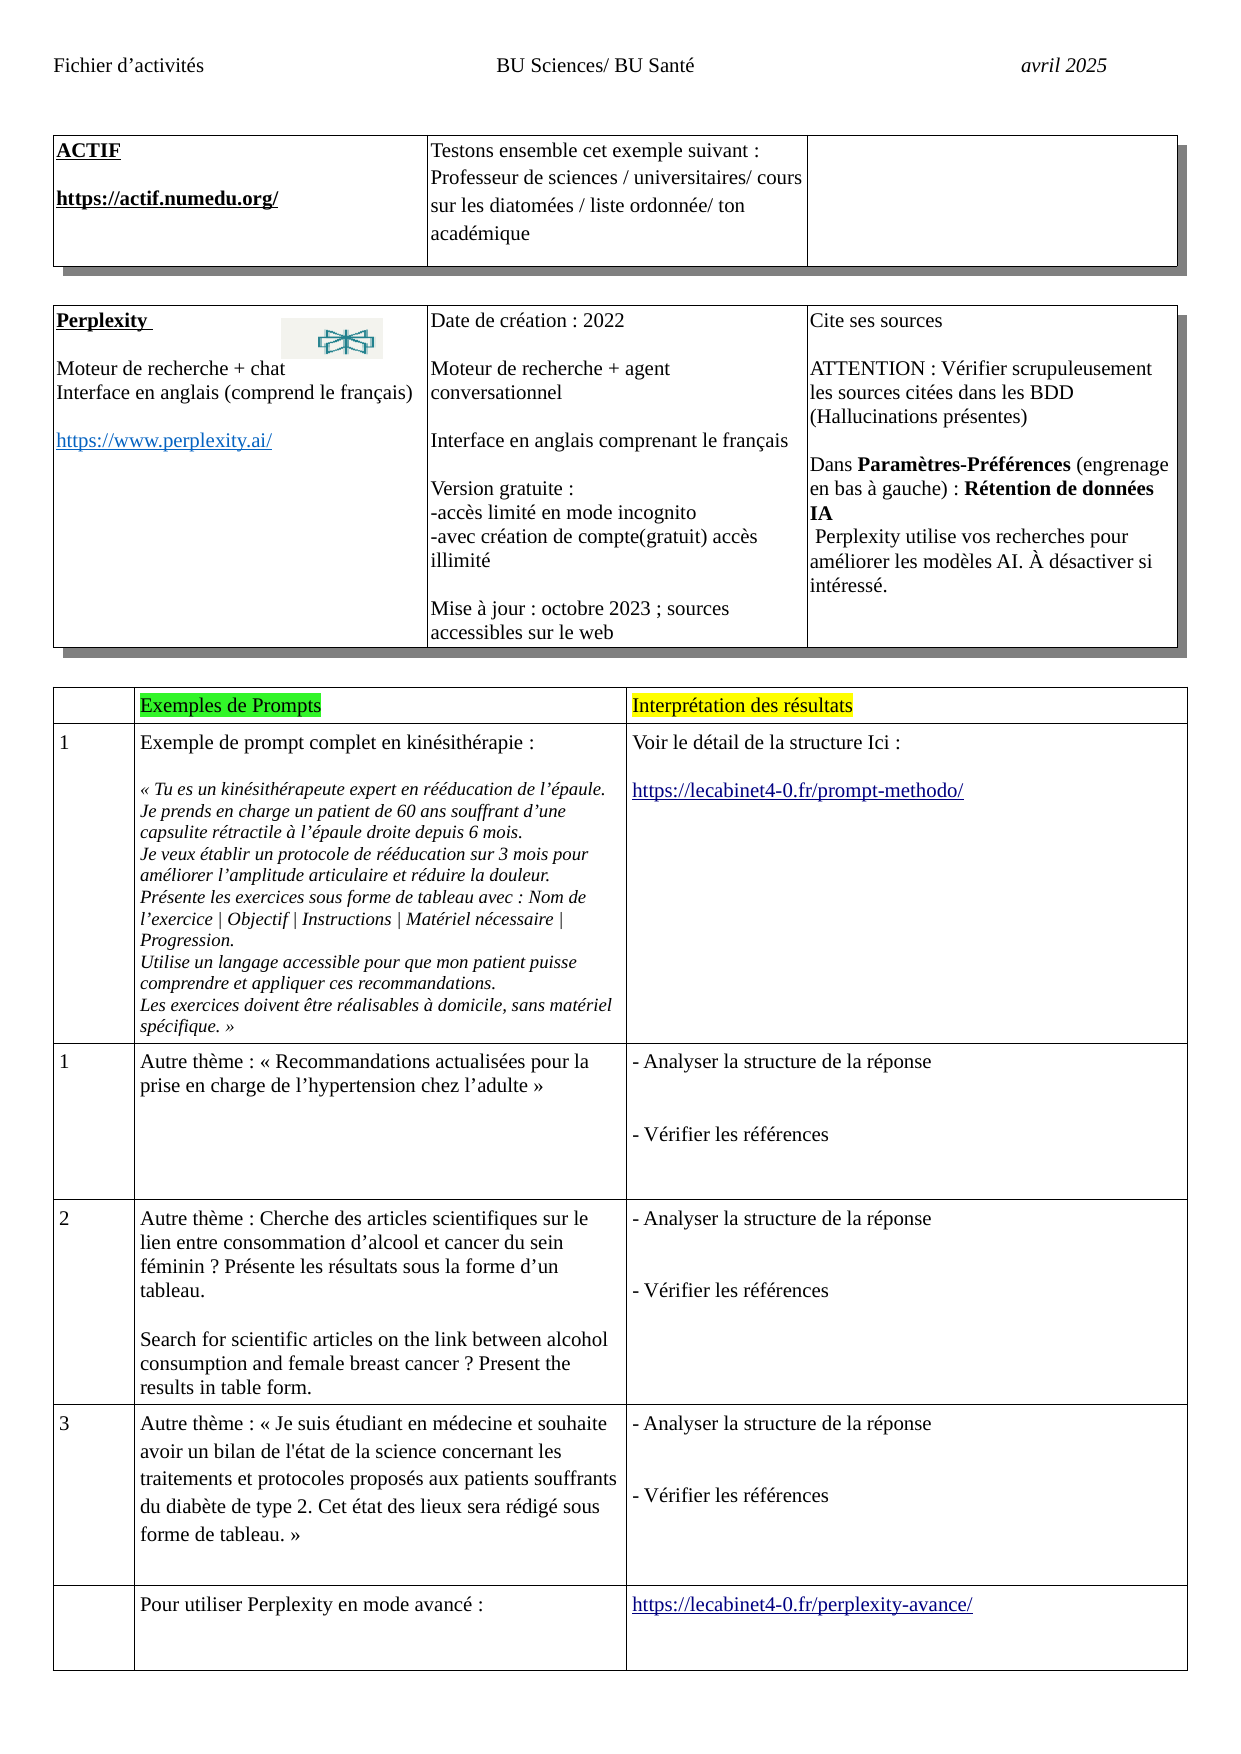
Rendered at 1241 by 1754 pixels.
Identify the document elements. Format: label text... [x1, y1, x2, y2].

text Fichier d’activités BU Sciences/ BU Santé avril 2025 [53, 53, 1187, 77]
table_cell Autre thème : « Je suis étudiant en médecine et souhaite avoir un bilan de l'état de la science concernant les traitements et protocoles proposés aux patients souffrants du diabète de type 2. Cet état des lieux sera rédigé sous forme de tableau. » [135, 1405, 626, 1585]
table_header Interprétation des résultats [627, 688, 1187, 723]
table_cell - Analyser la structure de la réponse - Vérifier les références [627, 1044, 1187, 1199]
table_header Date de création : 2022 Moteur de recherche + agent conversationnel Interface en anglais comprenant le français Version gratuite : -accès limité en mode incognito -avec création de compte(gratuit) accès illimité Mise à jour : octobre 2023 ; sources accessibles sur le web [428, 306, 807, 647]
table_cell Voir le détail de la structure Ici : https://lecabinet4-0.fr/prompt-methodo/ [627, 724, 1187, 1042]
table_cell Exemple de prompt complet en kinésithérapie : « Tu es un kinésithérapeute expert en rééducation de l’épaule. Je prends en charge un patient de 60 ans souffrant d’une capsulite rétractile à l’épaule droite depuis 6 mois. Je veux établir un protocole de rééducation sur 3 mois pour améliorer l’amplitude articulaire et réduire la douleur. Présente les exercices sous forme de tableau avec : Nom de l’exercice | Objectif | Instructions | Matériel nécessaire | Progression. Utilise un langage accessible pour que mon patient puisse comprendre et appliquer ces recommandations. Les exercices doivent être réalisables à domicile, sans matériel spécifique. » [135, 724, 626, 1042]
table_cell - Analyser la structure de la réponse - Vérifier les références [627, 1200, 1187, 1404]
table_header Testons ensemble cet exemple suivant : Professeur de sciences / universitaires/ cours sur les diatomées / liste ordonnée/ ton académique [428, 136, 807, 266]
table_cell 2 [54, 1200, 134, 1404]
table_cell 3 [54, 1405, 134, 1585]
table_cell Autre thème : Cherche des articles scientifiques sur le lien entre consommation d’alcool et cancer du sein féminin ? Présente les résultats sous la forme d’un tableau. Search for scientific articles on the link between alcohol consumption and female breast cancer ? Present the results in table form. [135, 1200, 626, 1404]
table_header Perplexity Moteur de recherche + chat Interface en anglais (comprend le français) https://www.perplexity.ai/ [54, 306, 427, 647]
table_cell Pour utiliser Perplexity en mode avancé : [135, 1586, 626, 1670]
table_cell Autre thème : « Recommandations actualisées pour la prise en charge de l’hypertension chez l’adulte » [135, 1044, 626, 1199]
table_cell - Analyser la structure de la réponse - Vérifier les références [627, 1405, 1187, 1585]
table_cell 1 [54, 724, 134, 1042]
picture [281, 318, 383, 359]
table_header ACTIF https://actif.numedu.org/ [54, 136, 427, 266]
table_cell [54, 1586, 134, 1670]
table_header [808, 136, 1177, 266]
table_cell 1 [54, 1044, 134, 1199]
table_header Cite ses sources ATTENTION : Vérifier scrupuleusement les sources citées dans les BDD (Hallucinations présentes) Dans Paramètres-Préférences (engrenage en bas à gauche) : Rétention de données IA Perplexity utilise vos recherches pour améliorer les modèles AI. À désactiver si intéressé. [808, 306, 1177, 647]
table_cell https://lecabinet4-0.fr/perplexity-avance/ [627, 1586, 1187, 1670]
table_header [54, 688, 134, 723]
table_header Exemples de Prompts [135, 688, 626, 723]
